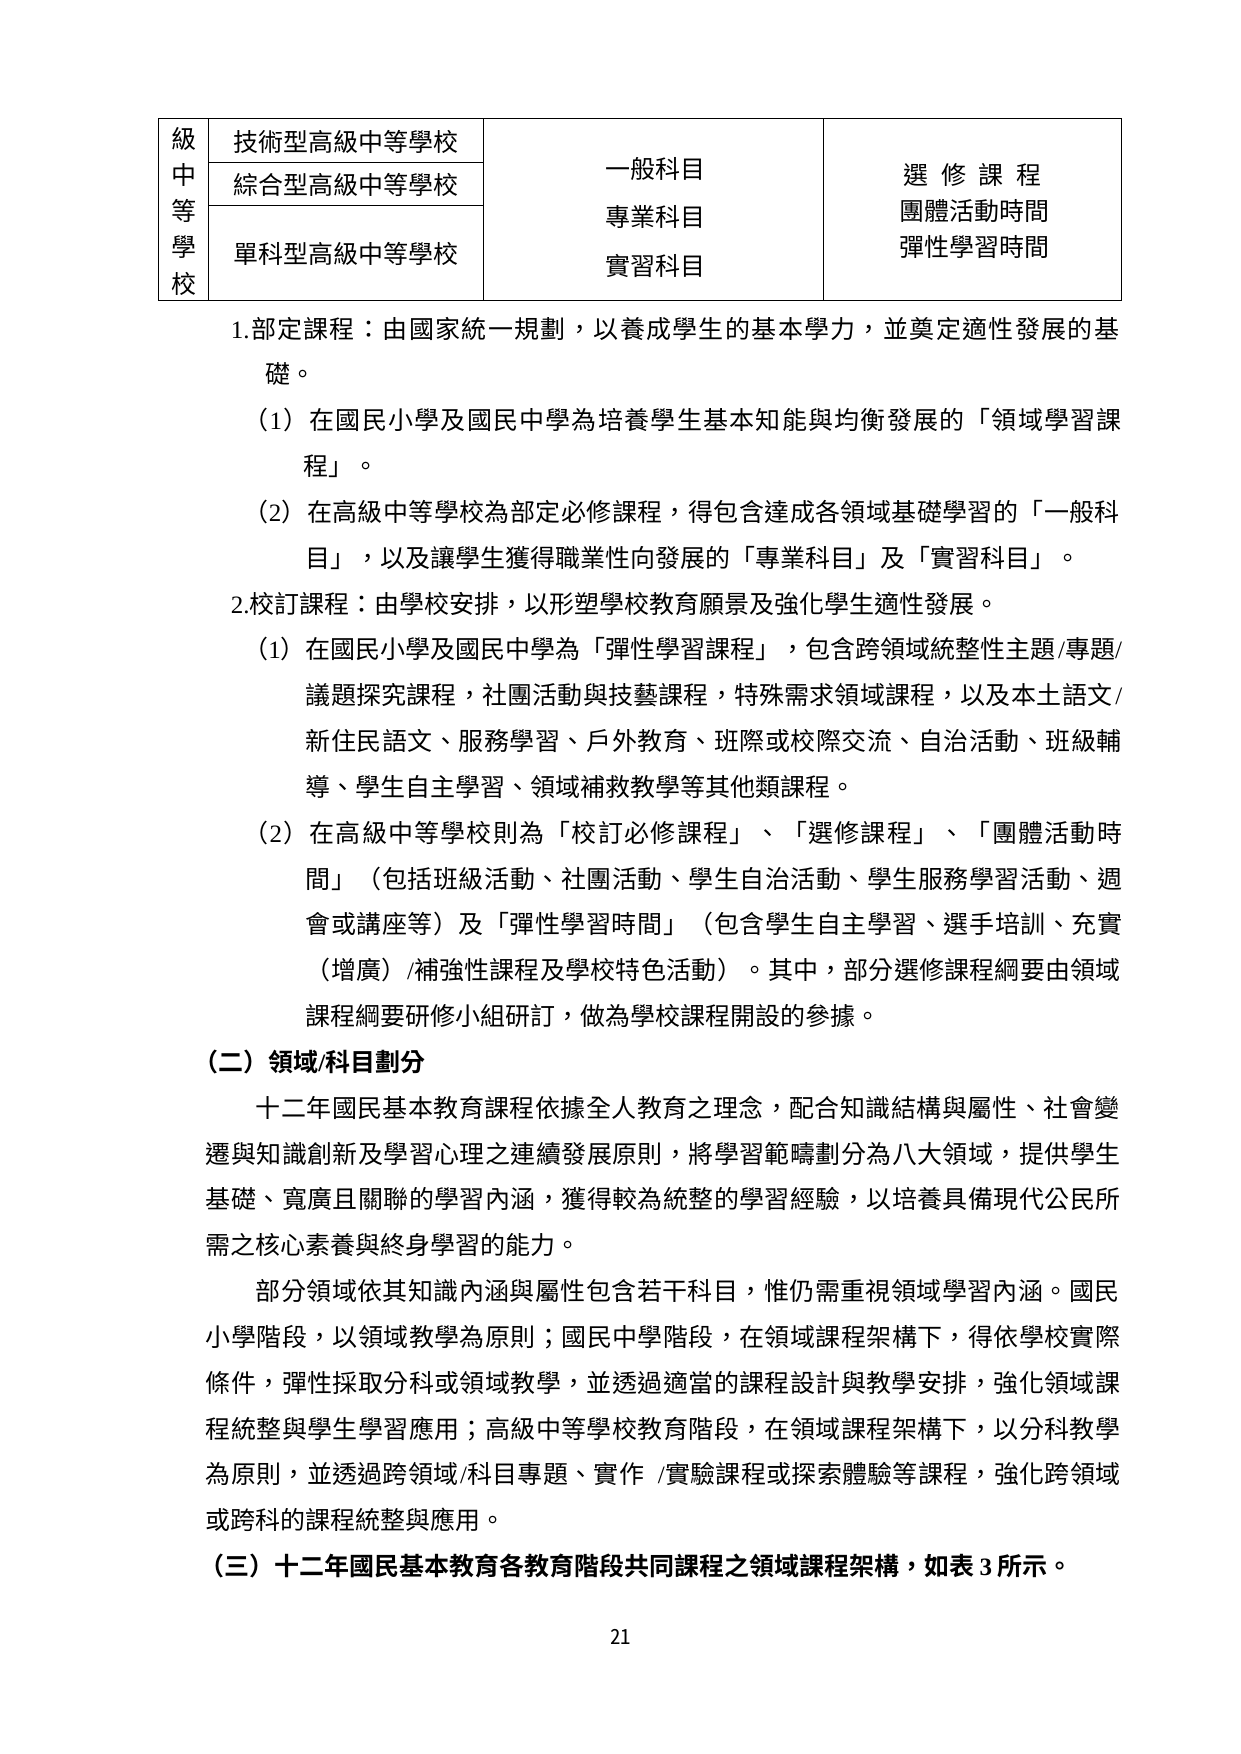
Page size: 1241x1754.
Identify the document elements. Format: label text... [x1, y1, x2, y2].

text （1）在國民小學及國民中學為培養學生基本知能與均衡發展的「領域學習課程」。 [243, 393, 1122, 485]
text （1）在國民小學及國民中學為「彈性學習課程」，包含跨領域統整性主題/專題/議題探究課程，社團活動與技藝課程，特殊需求領域課程，以及本土語文/新住民語文、服務學習、戶外教育、班際或校際交流、自治活動、班級輔導、學生自主學習、領域補救教學等其他類課程。 [243, 622, 1122, 806]
text 2.校訂課程：由學校安排，以形塑學校教育願景及強化學生適性發展。 [231, 576, 1122, 622]
text （2）在高級中等學校為部定必修課程，得包含達成各領域基礎學習的「一般科目」，以及讓學生獲得職業性向發展的「專業科目」及「實習科目」。 [243, 485, 1122, 576]
table_cell 級 中 等學校 [159, 119, 208, 300]
table_cell 單科型高級中等學校 [209, 206, 483, 300]
text 部分領域依其知識內涵與屬性包含若干科目，惟仍需重視領域學習內涵。國民小學階段，以領域教學為原則；國民中學階段，在領域課程架構下，得依學校實際條件，彈性採取分科或領域教學，並透過適當的課程設計與教學安排，強化領域課程統整與學生學習應用；高級中等學校教育階段，在領域課程架構下，以分科教學為原則，並透過跨領域/科目專題、實作 /實驗課程或探索體驗等課程，強化跨領域或跨科的課程統整與應用。 [206, 1264, 1122, 1539]
text （三）十二年國民基本教育各教育階段共同課程之領域課程架構，如表3所示。 [193, 1539, 1122, 1585]
text 1.部定課程：由國家統一規劃，以養成學生的基本學力，並奠定適性發展的基礎。 [231, 301, 1122, 393]
text 十二年國民基本教育課程依據全人教育之理念，配合知識結構與屬性、社會變遷與知識創新及學習心理之連續發展原則，將學習範疇劃分為八大領域，提供學生基礎、寬廣且關聯的學習內涵，獲得較為統整的學習經驗，以培養具備現代公民所需之核心素養與終身學習的能力。 [206, 1081, 1122, 1264]
text （二）領域/科目劃分 [193, 1035, 1122, 1081]
table_cell 選 修 課 程 團體活動時間 彈性學習時間 [824, 119, 1121, 300]
table_cell 一般科目 專業科目 實習科目 [484, 119, 823, 300]
table_cell 綜合型高級中等學校 [209, 163, 483, 205]
table_cell 技術型高級中等學校 [209, 119, 483, 162]
text （2）在高級中等學校則為「校訂必修課程」、「選修課程」、「團體活動時間」（包括班級活動、社團活動、學生自治活動、學生服務學習活動、週會或講座等）及「彈性學習時間」（包含學生自主學習、選手培訓、充實（增廣）/補強性課程及學校特色活動）。其中，部分選修課程綱要由領域課程綱要研修小組研訂，做為學校課程開設的參據。 [243, 806, 1122, 1035]
